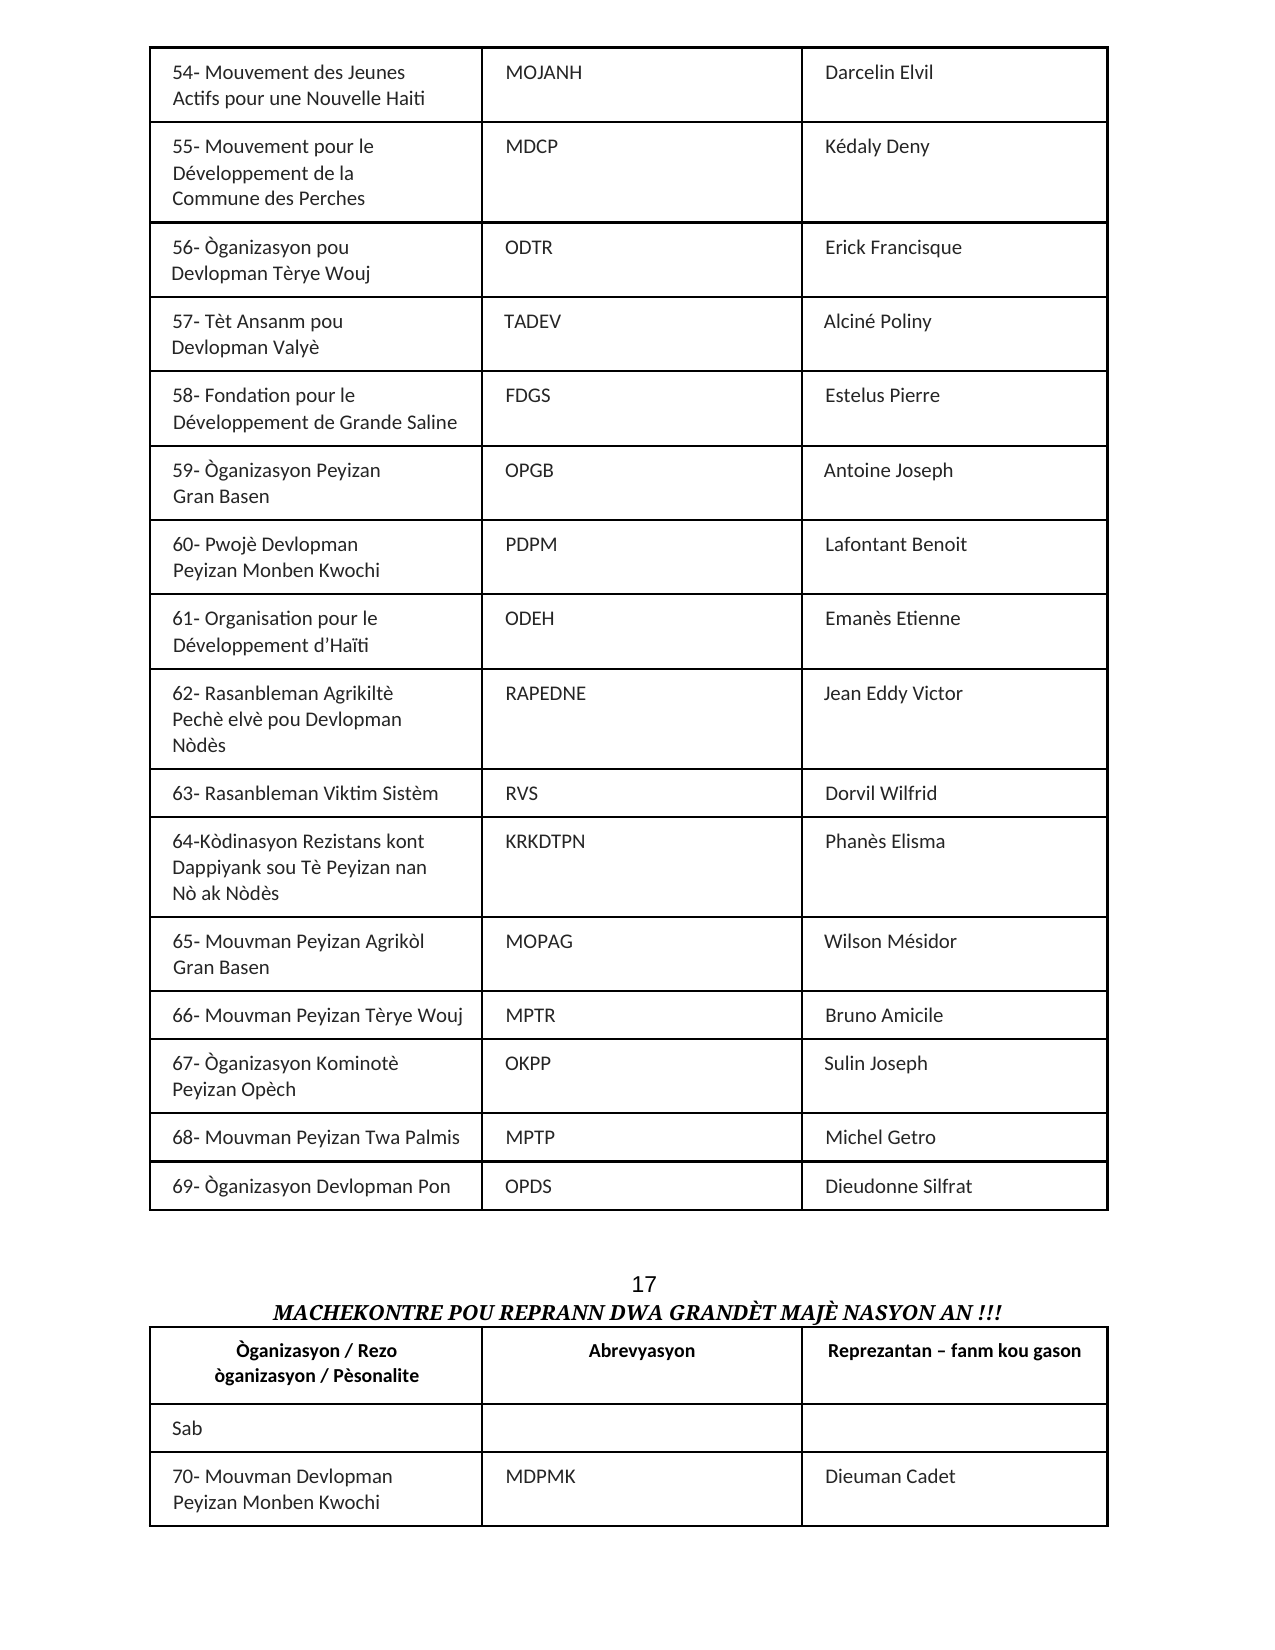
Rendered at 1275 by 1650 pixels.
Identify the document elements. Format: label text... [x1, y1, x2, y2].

table_header Òganizasyon / Rezo òganizasyon / Pèsonalite [151, 1328, 481, 1402]
table_cell MPTP [483, 1114, 801, 1160]
table_cell Emanès Etienne [803, 595, 1106, 668]
text 17 [91, 1271, 657, 1298]
table_cell [483, 1405, 801, 1451]
text MACHEKONTRE POU REPRANN DWA GRANDÈT MAJÈ NASYON AN !!! [91, 1298, 1183, 1326]
table_cell 56‐ Òganizasyon pou Devlopman Tèrye Wouj [151, 224, 481, 296]
table_cell Alciné Poliny [803, 298, 1106, 370]
table_cell Dieudonne Silfrat [803, 1163, 1106, 1209]
table_cell MOJANH [483, 49, 801, 121]
table_cell Erick Francisque [803, 224, 1106, 296]
table_cell Jean Eddy Victor [803, 670, 1106, 768]
table_cell MPTR [483, 992, 801, 1038]
table_cell MOPAG [483, 918, 801, 990]
table_cell 69‐ Òganizasyon Devlopman Pon [151, 1163, 481, 1209]
table_cell 59‐ Òganizasyon Peyizan Gran Basen [151, 447, 481, 519]
table_cell Estelus Pierre [803, 372, 1106, 445]
table_header Abrevyasyon [483, 1328, 801, 1402]
table_cell OKPP [483, 1040, 801, 1112]
table_cell Dieuman Cadet [803, 1453, 1106, 1525]
table_cell 65‐ Mouvman Peyizan Agrikòl Gran Basen [151, 918, 481, 990]
table_cell 63‐ Rasanbleman Viktim Sistèm [151, 770, 481, 816]
table_cell [803, 1405, 1106, 1451]
table_cell 60‐ Pwojè Devlopman Peyizan Monben Kwochi [151, 521, 481, 593]
table_cell Sulin Joseph [803, 1040, 1106, 1112]
table_cell 61‐ Organisation pour le Développement d’Haïti [151, 595, 481, 668]
table_cell ODTR [483, 224, 801, 296]
table_cell Darcelin Elvil [803, 49, 1106, 121]
table_cell 57‐ Tèt Ansanm pou Devlopman Valyè [151, 298, 481, 370]
table_cell 64‐Kòdinasyon Rezistans kont Dappiyank sou Tè Peyizan nan Nò ak Nòdès [151, 818, 481, 916]
table_cell Wilson Mésidor [803, 918, 1106, 990]
table_cell RAPEDNE [483, 670, 801, 768]
table_cell MDPMK [483, 1453, 801, 1525]
table_cell 55‐ Mouvement pour le Développement de la Commune des Perches [151, 123, 481, 221]
table_cell KRKDTPN [483, 818, 801, 916]
table_cell 70‐ Mouvman Devlopman Peyizan Monben Kwochi [151, 1453, 481, 1525]
table_cell Michel Getro [803, 1114, 1106, 1160]
table_cell TADEV [483, 298, 801, 370]
table_cell Phanès Elisma [803, 818, 1106, 916]
table_cell OPGB [483, 447, 801, 519]
table_cell 68‐ Mouvman Peyizan Twa Palmis [151, 1114, 481, 1160]
table_cell 62‐ Rasanbleman Agrikiltè Pechè elvè pou Devlopman Nòdès [151, 670, 481, 768]
table_header Reprezantan – fanm kou gason [803, 1328, 1106, 1402]
table_cell OPDS [483, 1163, 801, 1209]
table_cell Dorvil Wilfrid [803, 770, 1106, 816]
table_cell Bruno Amicile [803, 992, 1106, 1038]
table_cell 66‐ Mouvman Peyizan Tèrye Wouj [151, 992, 481, 1038]
table_cell RVS [483, 770, 801, 816]
table_cell 67‐ Òganizasyon Kominotè Peyizan Opèch [151, 1040, 481, 1112]
table_cell MDCP [483, 123, 801, 221]
table_cell ODEH [483, 595, 801, 668]
table_cell 54‐ Mouvement des Jeunes Actifs pour une Nouvelle Haiti [151, 49, 481, 121]
table_cell Kédaly Deny [803, 123, 1106, 221]
table_cell FDGS [483, 372, 801, 445]
table_cell PDPM [483, 521, 801, 593]
table_cell Antoine Joseph [803, 447, 1106, 519]
table_cell Sab [151, 1405, 481, 1451]
table_cell 58‐ Fondation pour le Développement de Grande Saline [151, 372, 481, 445]
table_cell Lafontant Benoit [803, 521, 1106, 593]
